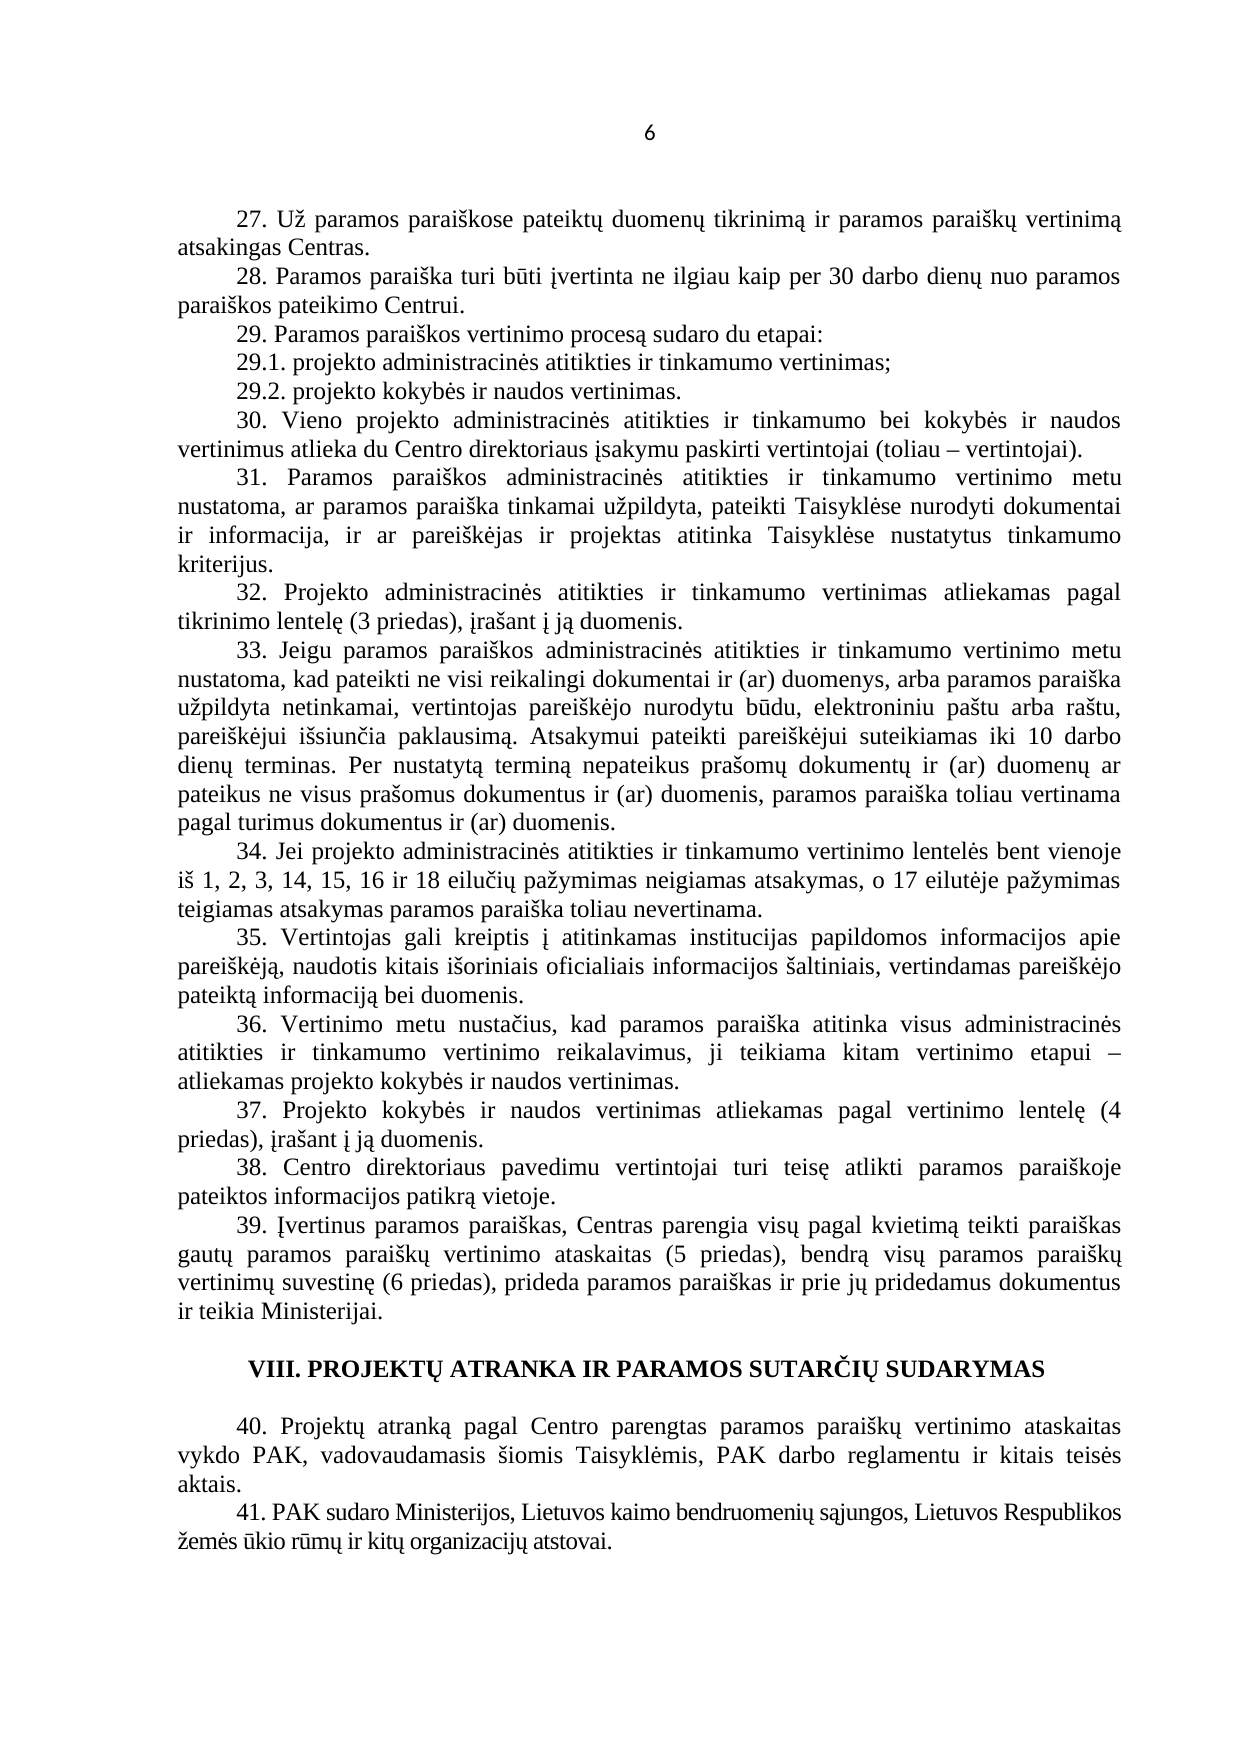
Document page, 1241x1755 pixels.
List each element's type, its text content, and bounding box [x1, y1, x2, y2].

text 38. Centro direktoriaus pavedimu vertintojai turi teisę atlikti paramos paraiškoje pateiktos informacijos patikrą vietoje. [177, 1152, 1122, 1210]
text 32. Projekto administracinės atitikties ir tinkamumo vertinimas atliekamas pagal tikrinimo lentelę (3 priedas), įrašant į ją duomenis. [177, 577, 1122, 635]
text 29.1. projekto administracinės atitikties ir tinkamumo vertinimas; [177, 347, 1122, 376]
text 33. Jeigu paramos paraiškos administracinės atitikties ir tinkamumo vertinimo metu nustatoma, kad pateikti ne visi reikalingi dokumentai ir (ar) duomenys, arba paramos paraiška užpildyta netinkamai, vertintojas pareiškėjo nurodytu būdu, elektroniniu paštu arba raštu, pareiškėjui išsiunčia paklausimą. Atsakymui pateikti pareiškėjui suteikiamas iki 10 darbo dienų terminas. Per nustatytą terminą nepateikus prašomų dokumentų ir (ar) duomenų ar pateikus ne visus prašomus dokumentus ir (ar) duomenis, paramos paraiška toliau vertinama pagal turimus dokumentus ir (ar) duomenis. [177, 635, 1122, 836]
text 29. Paramos paraiškos vertinimo procesą sudaro du etapai: [177, 319, 1122, 347]
text 40. Projektų atranką pagal Centro parengtas paramos paraiškų vertinimo ataskaitas vykdo PAK, vadovaudamasis šiomis Taisyklėmis, PAK darbo reglamentu ir kitais teisės aktais. [177, 1411, 1122, 1497]
text 28. Paramos paraiška turi būti įvertinta ne ilgiau kaip per 30 darbo dienų nuo paramos paraiškos pateikimo Centrui. [177, 261, 1122, 319]
text 34. Jei projekto administracinės atitikties ir tinkamumo vertinimo lentelės bent vienoje iš 1, 2, 3, 14, 15, 16 ir 18 eilučių pažymimas neigiamas atsakymas, o 17 eilutėje pažymimas teigiamas atsakymas paramos paraiška toliau nevertinama. [177, 836, 1122, 922]
text 30. Vieno projekto administracinės atitikties ir tinkamumo bei kokybės ir naudos vertinimus atlieka du Centro direktoriaus įsakymu paskirti vertintojai (toliau – vertintojai). [177, 405, 1122, 462]
text 41. PAK sudaro Ministerijos, Lietuvos kaimo bendruomenių sąjungos, Lietuvos Respublikos žemės ūkio rūmų ir kitų organizacijų atstovai. [177, 1497, 1122, 1555]
text 39. Įvertinus paramos paraiškas, Centras parengia visų pagal kvietimą teikti paraiškas gautų paramos paraiškų vertinimo ataskaitas (5 priedas), bendrą visų paramos paraiškų vertinimų suvestinę (6 priedas), prideda paramos paraiškas ir prie jų pridedamus dokumentus ir teikia Ministerijai. [177, 1210, 1122, 1325]
text 37. Projekto kokybės ir naudos vertinimas atliekamas pagal vertinimo lentelę (4 priedas), įrašant į ją duomenis. [177, 1095, 1122, 1152]
text 35. Vertintojas gali kreiptis į atitinkamas institucijas papildomos informacijos apie pareiškėją, naudotis kitais išoriniais oficialiais informacijos šaltiniais, vertindamas pareiškėjo pateiktą informaciją bei duomenis. [177, 922, 1122, 1009]
text VIII. PROJEKTŲ atranka IR PARAMOS sutarčių sudarymas [177, 1354, 1122, 1382]
text 36. Vertinimo metu nustačius, kad paramos paraiška atitinka visus administracinės atitikties ir tinkamumo vertinimo reikalavimus, ji teikiama kitam vertinimo etapui – atliekamas projekto kokybės ir naudos vertinimas. [177, 1009, 1122, 1095]
text 27. Už paramos paraiškose pateiktų duomenų tikrinimą ir paramos paraiškų vertinimą atsakingas Centras. [177, 204, 1122, 261]
text 31. Paramos paraiškos administracinės atitikties ir tinkamumo vertinimo metu nustatoma, ar paramos paraiška tinkamai užpildyta, pateikti Taisyklėse nurodyti dokumentai ir informacija, ir ar pareiškėjas ir projektas atitinka Taisyklėse nustatytus tinkamumo kriterijus. [177, 462, 1122, 577]
text 29.2. projekto kokybės ir naudos vertinimas. [177, 376, 1122, 405]
